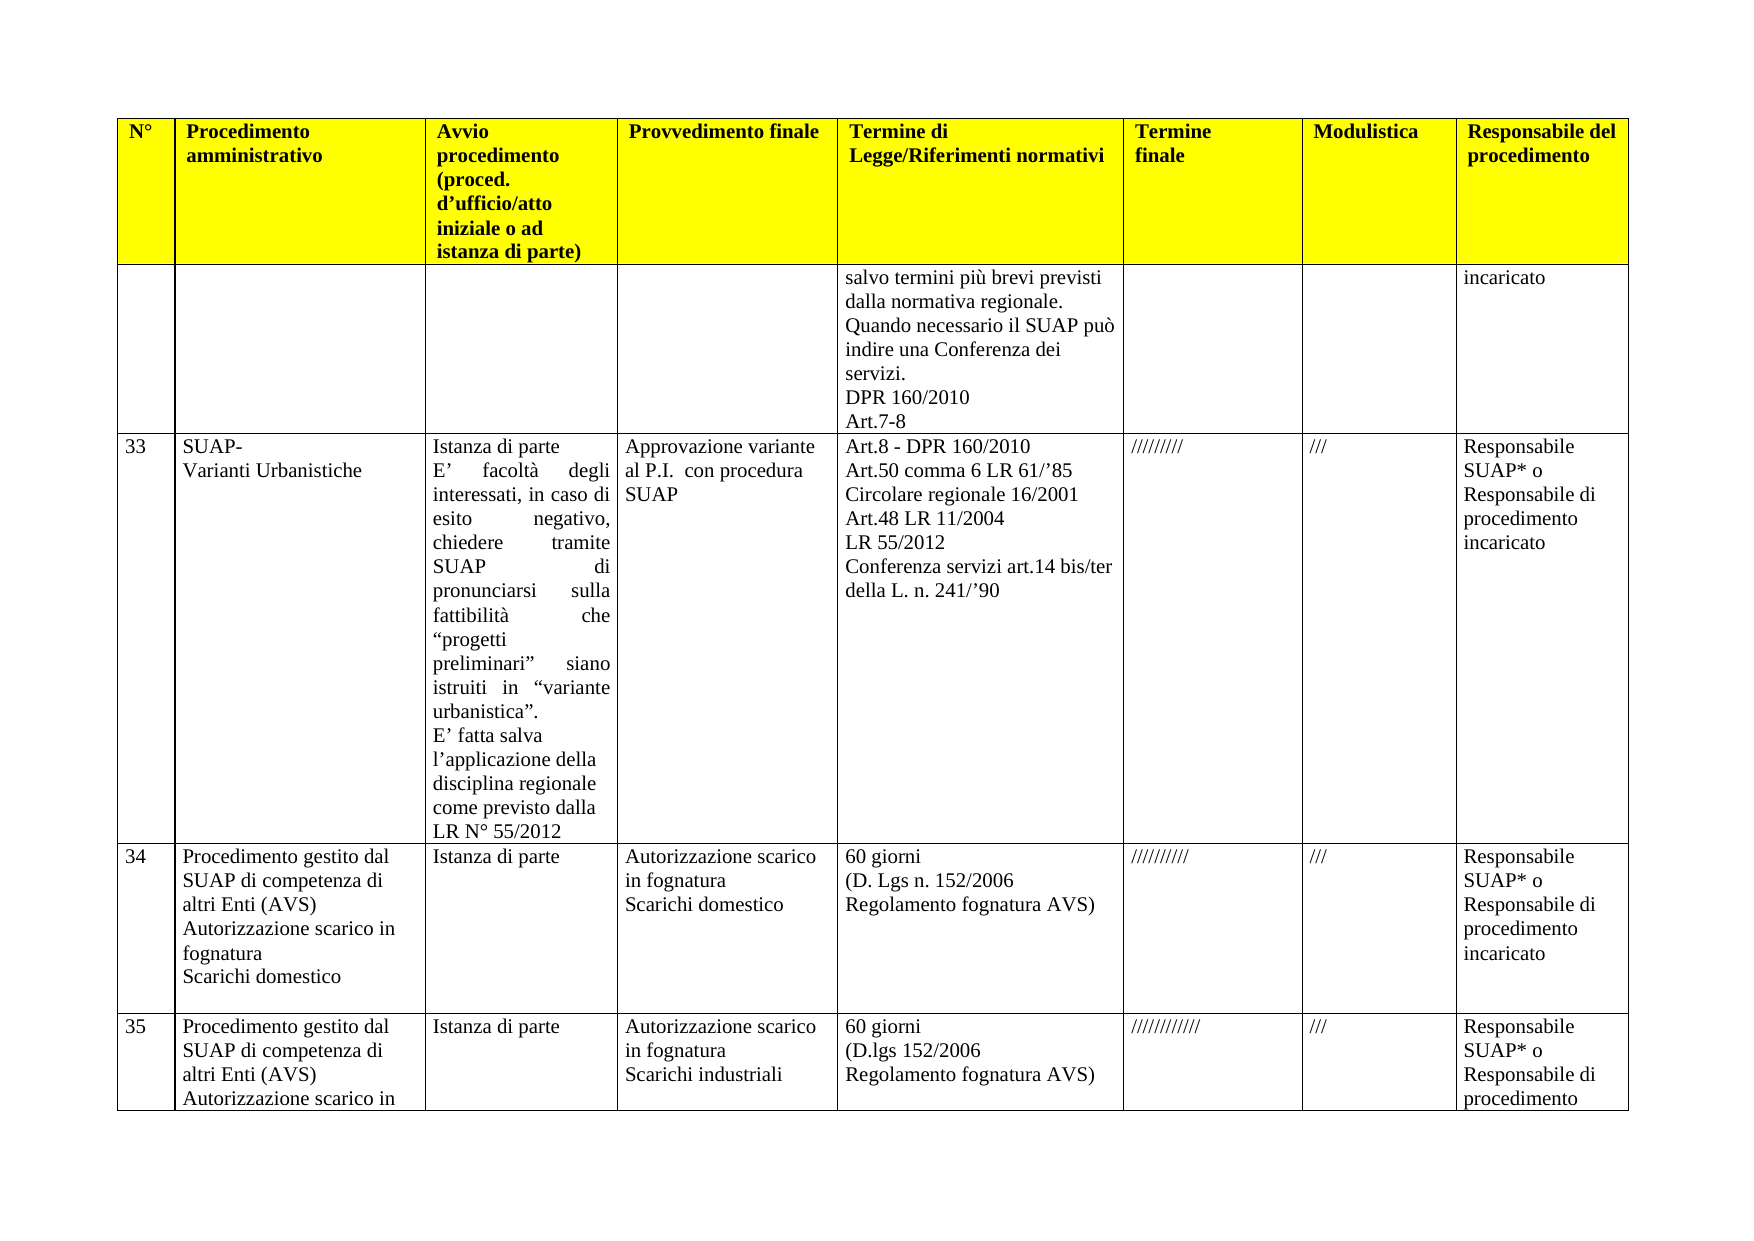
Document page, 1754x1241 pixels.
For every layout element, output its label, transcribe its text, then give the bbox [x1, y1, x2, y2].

table_cell ////////// [1124, 844, 1302, 1013]
table_cell Procedimento gestito dal SUAP di competenza di altri Enti (AVS) Autorizzazione scarico in fognatura Scarichi domestico [176, 844, 425, 1013]
table_cell /// [1303, 1014, 1456, 1110]
table_cell //////////// [1124, 1014, 1302, 1110]
table_cell Approvazione variante al P.I. con procedura SUAP [618, 434, 837, 843]
table_cell [1629, 843, 1754, 1013]
table_cell [1124, 265, 1302, 433]
table_header Procedimento amministrativo [176, 119, 425, 263]
table_cell [1629, 1013, 1754, 1110]
table_cell Responsabile SUAP* o Responsabile di procedimento [1457, 1014, 1628, 1110]
table_cell [1629, 264, 1754, 433]
table_cell 60 giorni (D. Lgs n. 152/2006 Regolamento fognatura AVS) [838, 844, 1123, 1013]
table_header Modulistica [1303, 119, 1456, 263]
table_cell SUAP- Varianti Urbanistiche [176, 434, 425, 843]
table_cell /// [1303, 434, 1456, 843]
table_header Provvedimento finale [618, 119, 837, 263]
table_cell 33 [118, 434, 174, 843]
table_cell Responsabile SUAP* o Responsabile di procedimento incaricato [1457, 844, 1628, 1013]
table_cell Istanza di parte E’ facoltà degli interessati, in caso di esito negativo, chiedere tramite SUAP di pronunciarsi sulla fattibilità che “progetti preliminari” siano istruiti in “variante urbanistica”. E’ fatta salva l’applicazione della disciplina regionale come previsto dalla LR N° 55/2012 [426, 434, 617, 843]
table_cell [118, 265, 174, 433]
table_cell incaricato [1457, 265, 1628, 433]
table_cell [426, 265, 617, 433]
table_cell Procedimento gestito dal SUAP di competenza di altri Enti (AVS) Autorizzazione scarico in [176, 1014, 425, 1110]
table_header [1629, 118, 1754, 263]
table_cell 34 [118, 844, 174, 1013]
table_cell [1303, 265, 1456, 433]
table_cell [1629, 433, 1754, 843]
table_header Avvio procedimento (proced. d’ufficio/atto iniziale o ad istanza di parte) [426, 119, 617, 263]
table_cell [618, 265, 837, 433]
table_cell Autorizzazione scarico in fognatura Scarichi industriali [618, 1014, 837, 1110]
table_header Termine finale [1124, 119, 1302, 263]
table_cell Autorizzazione scarico in fognatura Scarichi domestico [618, 844, 837, 1013]
table_cell Responsabile SUAP* o Responsabile di procedimento incaricato [1457, 434, 1628, 843]
table_cell Istanza di parte [426, 844, 617, 1013]
table_header Termine di Legge/Riferimenti normativi [838, 119, 1123, 263]
table_cell 60 giorni (D.lgs 152/2006 Regolamento fognatura AVS) [838, 1014, 1123, 1110]
table_cell Istanza di parte [426, 1014, 617, 1110]
table_cell Art.8 - DPR 160/2010 Art.50 comma 6 LR 61/’85 Circolare regionale 16/2001 Art.48 LR 11/2004 LR 55/2012 Conferenza servizi art.14 bis/ter della L. n. 241/’90 [838, 434, 1123, 843]
table_header Responsabile del procedimento [1457, 119, 1628, 263]
table_cell /// [1303, 844, 1456, 1013]
table_cell 35 [118, 1014, 174, 1110]
table_cell ///////// [1124, 434, 1302, 843]
table_cell salvo termini più brevi previsti dalla normativa regionale. Quando necessario il SUAP può indire una Conferenza dei servizi. DPR 160/2010 Art.7-8 [838, 265, 1123, 433]
table_cell [176, 265, 425, 433]
table_header N° [118, 119, 174, 263]
